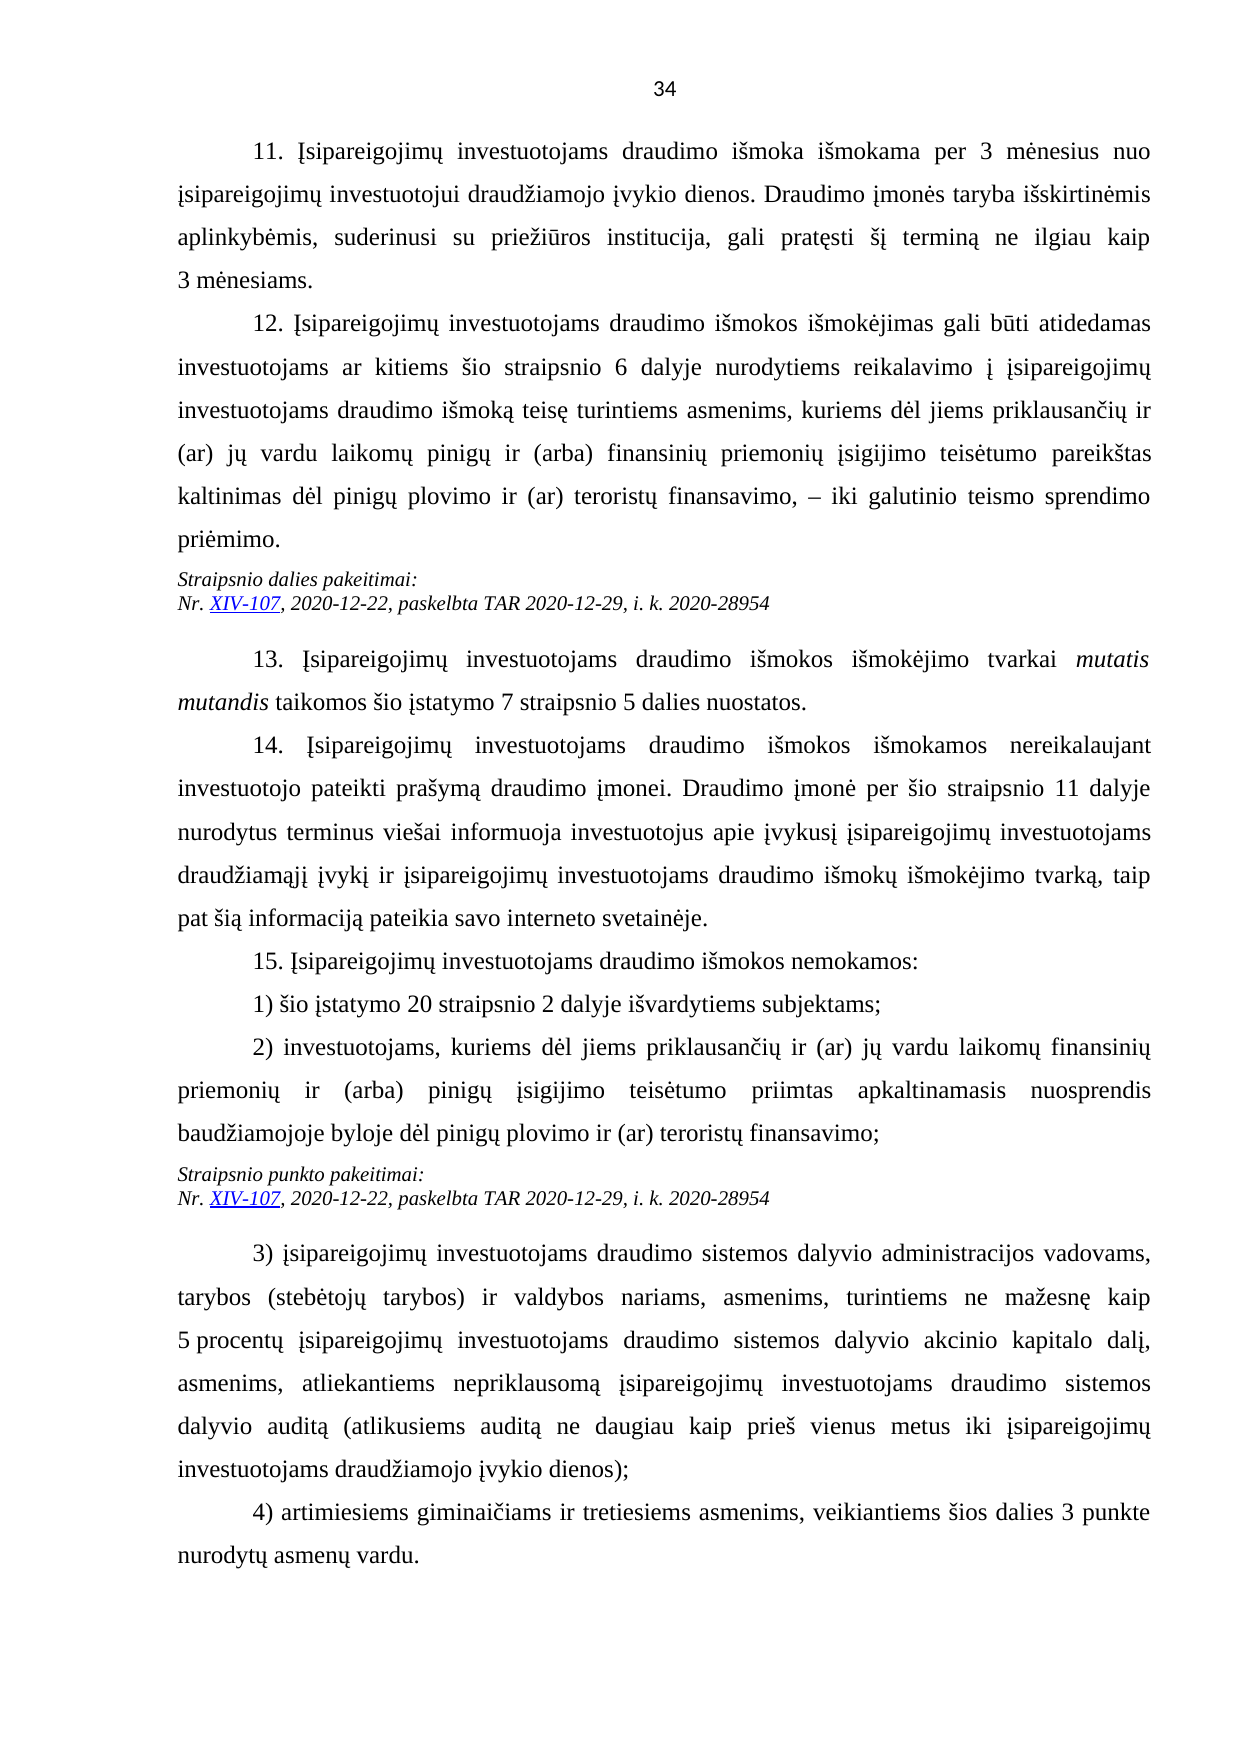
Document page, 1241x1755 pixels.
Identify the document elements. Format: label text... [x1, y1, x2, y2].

text 1) šio įstatymo 20 straipsnio 2 dalyje išvardytiems subjektams; [177, 989, 1152, 1018]
text 13. Įsipareigojimų investuotojams draudimo išmokos išmokėjimo tvarkai mutatis mutandis taikomos šio įstatymo 7 straipsnio 5 dalies nuostatos. [177, 644, 1152, 716]
text Nr. XIV-107, 2020-12-22, paskelbta TAR 2020-12-29, i. k. 2020-28954 [177, 1186, 1152, 1210]
text Straipsnio punkto pakeitimai: [177, 1162, 1152, 1186]
text Nr. XIV-107, 2020-12-22, paskelbta TAR 2020-12-29, i. k. 2020-28954 [177, 591, 1152, 615]
text 14. Įsipareigojimų investuotojams draudimo išmokos išmokamos nereikalaujant investuotojo pateikti prašymą draudimo įmonei. Draudimo įmonė per šio straipsnio 11 dalyje nurodytus terminus viešai informuoja investuotojus apie įvykusį įsipareigojimų investuotojams draudžiamąjį įvykį ir įsipareigojimų investuotojams draudimo išmokų išmokėjimo tvarką, taip pat šią informaciją pateikia savo interneto svetainėje. [177, 730, 1152, 932]
text 11. Įsipareigojimų investuotojams draudimo išmoka išmokama per 3 mėnesius nuo įsipareigojimų investuotojui draudžiamojo įvykio dienos. Draudimo įmonės taryba išskirtinėmis aplinkybėmis, suderinusi su priežiūros institucija, gali pratęsti šį terminą ne ilgiau kaip 3 mėnesiams. [177, 136, 1152, 294]
text 15. Įsipareigojimų investuotojams draudimo išmokos nemokamos: [177, 946, 1152, 975]
text Straipsnio dalies pakeitimai: [177, 567, 1152, 591]
text 3) įsipareigojimų investuotojams draudimo sistemos dalyvio administracijos vadovams, tarybos (stebėtojų tarybos) ir valdybos nariams, asmenims, turintiems ne mažesnę kaip 5 procentų įsipareigojimų investuotojams draudimo sistemos dalyvio akcinio kapitalo dalį, asmenims, atliekantiems nepriklausomą įsipareigojimų investuotojams draudimo sistemos dalyvio auditą (atlikusiems auditą ne daugiau kaip prieš vienus metus iki įsipareigojimų investuotojams draudžiamojo įvykio dienos); [177, 1238, 1152, 1483]
text 4) artimiesiems giminaičiams ir tretiesiems asmenims, veikiantiems šios dalies 3 punkte nurodytų asmenų vardu. [177, 1497, 1152, 1569]
text 2) investuotojams, kuriems dėl jiems priklausančių ir (ar) jų vardu laikomų finansinių priemonių ir (arba) pinigų įsigijimo teisėtumo priimtas apkaltinamasis nuosprendis baudžiamojoje byloje dėl pinigų plovimo ir (ar) teroristų finansavimo; [177, 1032, 1152, 1147]
text 12. Įsipareigojimų investuotojams draudimo išmokos išmokėjimas gali būti atidedamas investuotojams ar kitiems šio straipsnio 6 dalyje nurodytiems reikalavimo į įsipareigojimų investuotojams draudimo išmoką teisę turintiems asmenims, kuriems dėl jiems priklausančių ir (ar) jų vardu laikomų pinigų ir (arba) finansinių priemonių įsigijimo teisėtumo pareikštas kaltinimas dėl pinigų plovimo ir (ar) teroristų finansavimo, – iki galutinio teismo sprendimo priėmimo. [177, 308, 1152, 553]
